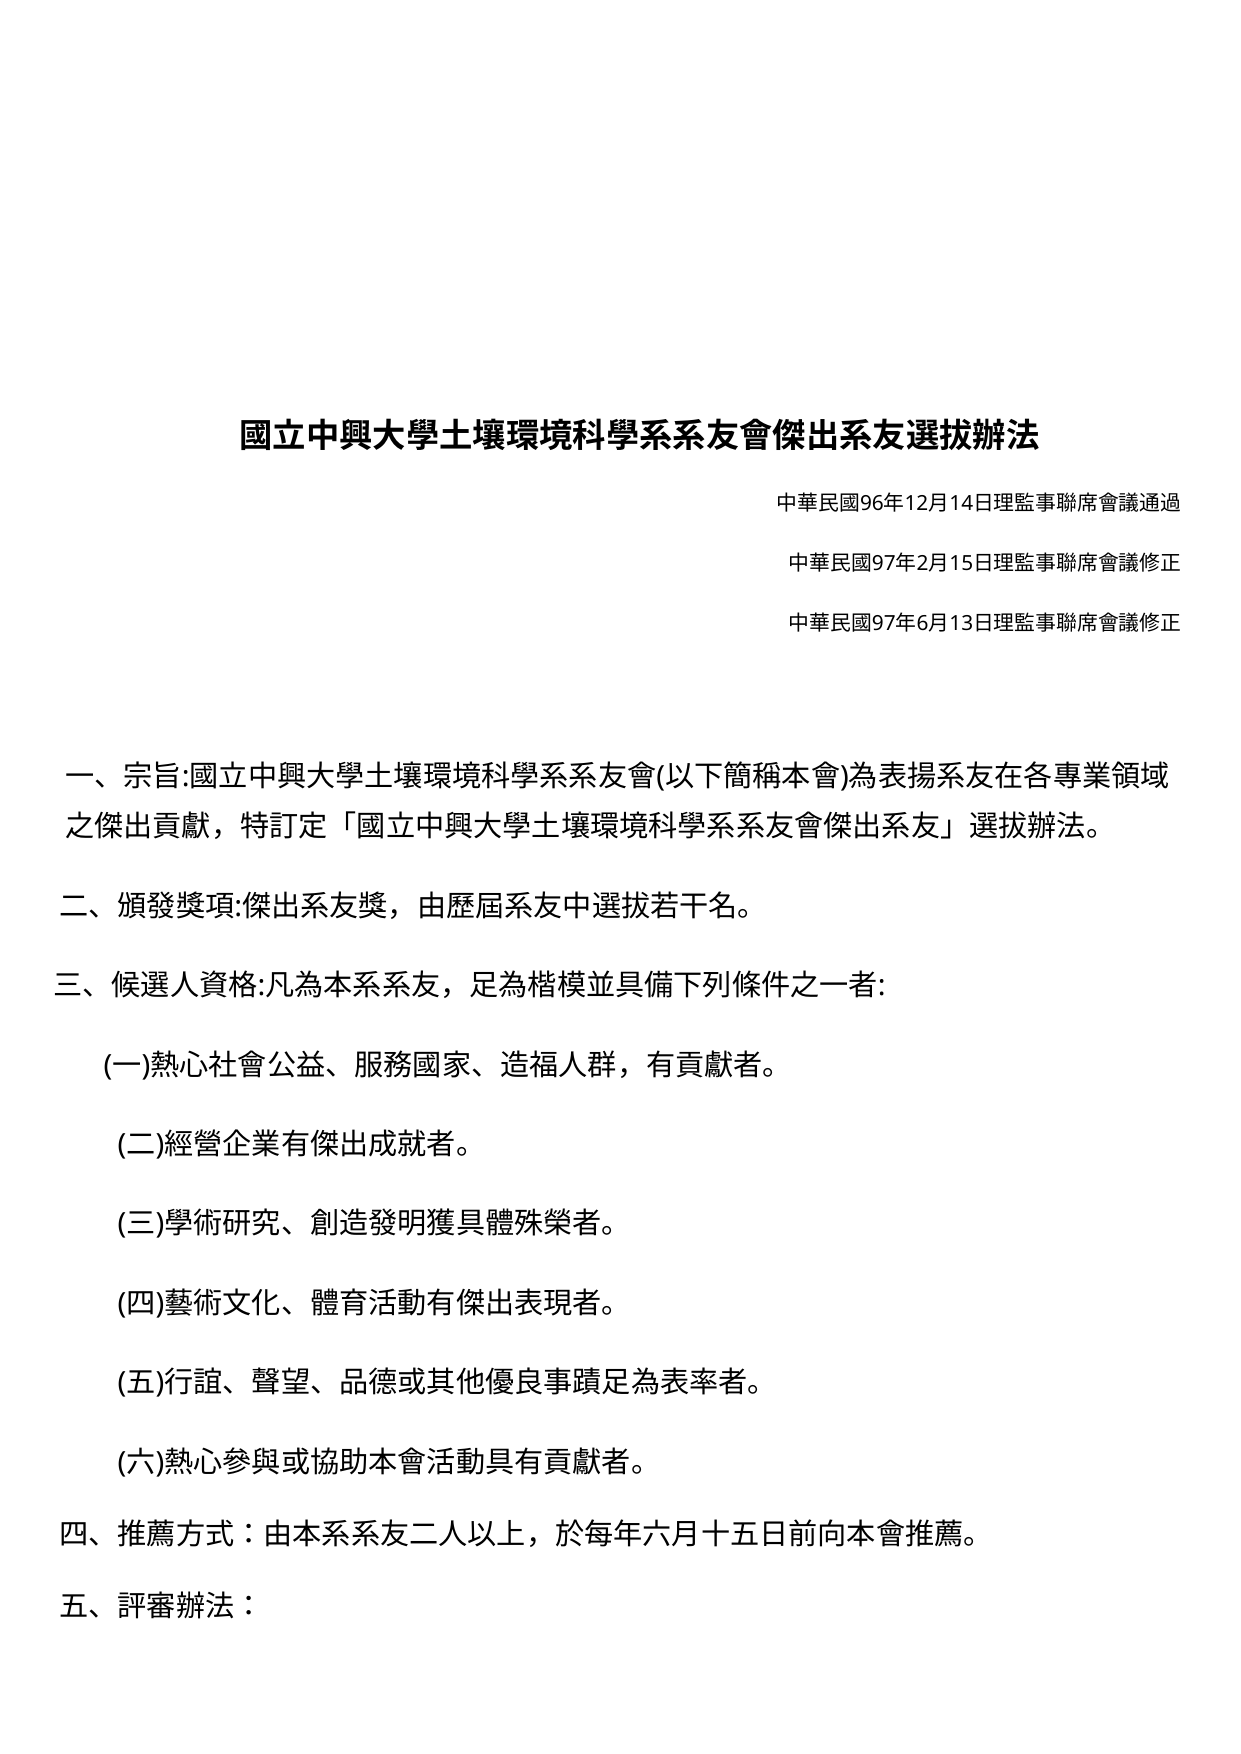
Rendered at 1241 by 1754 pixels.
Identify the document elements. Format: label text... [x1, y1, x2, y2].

text 中華民國97年6月13日理監事聯席會議修正 [239, 606, 1181, 636]
text 國立中興大學土壤環境科學系系友會傑出系友選拔辦法 [239, 408, 1181, 457]
text (四)藝術文化、體育活動有傑出表現者。 [59, 1272, 1181, 1322]
text 一、宗旨:國立中興大學土壤環境科學系系友會(以下簡稱本會)為表揚系友在各專業領域之傑出貢獻，特訂定「國立中興大學土壤環境科學系系友會傑出系友」選拔辦法。 [65, 745, 1181, 845]
text 三、候選人資格:凡為本系系友，足為楷模並具備下列條件之一者: [53, 954, 1181, 1004]
text 五、評審辦法： [59, 1582, 1181, 1624]
text (一)熱心社會公益、服務國家、造福人群，有貢獻者。 [59, 1033, 1181, 1083]
text 四、推薦方式：由本系系友二人以上，於每年六月十五日前向本會推薦。 [59, 1510, 1181, 1553]
text 二、頒發獎項:傑出系友獎，由歷屆系友中選拔若干名。 [59, 874, 1181, 924]
text 中華民國97年2月15日理監事聯席會議修正 [239, 546, 1181, 576]
text 中華民國96年12月14日理監事聯席會議通過 [239, 486, 1181, 516]
text (五)行誼、聲望、品德或其他優良事蹟足為表率者。 [59, 1351, 1181, 1401]
text (二)經營企業有傑出成就者。 [59, 1113, 1181, 1163]
text (三)學術研究、創造發明獲具體殊榮者。 [59, 1192, 1181, 1242]
text (六)熱心參與或協助本會活動具有貢獻者。 [59, 1431, 1181, 1481]
